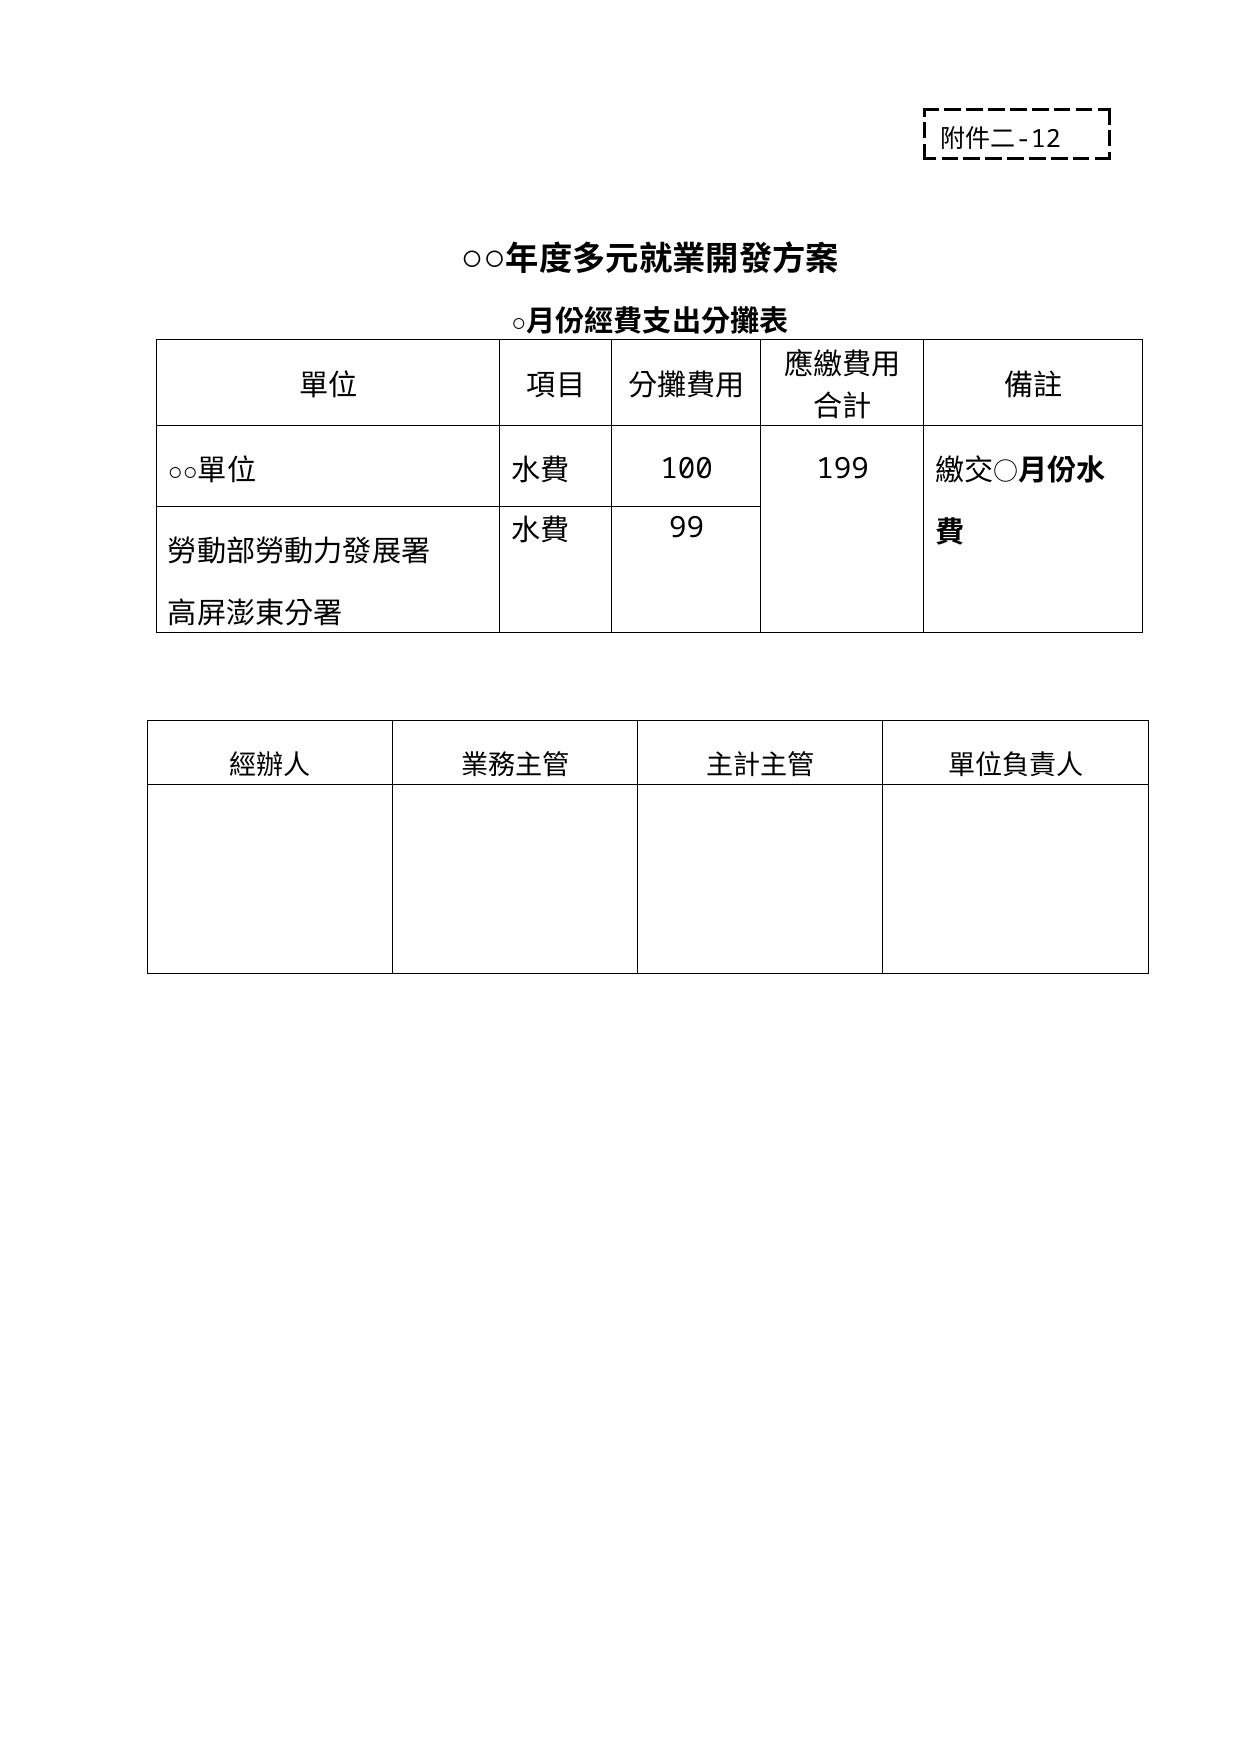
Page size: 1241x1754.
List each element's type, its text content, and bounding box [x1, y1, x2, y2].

table_header 項目 [500, 340, 611, 425]
table_cell [393, 785, 637, 972]
table_cell [148, 785, 392, 972]
table_cell 99 [612, 507, 760, 632]
table_cell [883, 785, 1148, 972]
table_cell 100 [612, 426, 760, 506]
table_cell 水費 [500, 507, 611, 632]
table_header 分攤費用 [612, 340, 760, 425]
table_cell 繳交○月份水費 [924, 426, 1142, 632]
table_cell 水費 [500, 426, 611, 506]
table_header 單位 [157, 340, 499, 425]
table_header 主計主管 [638, 721, 882, 784]
table_header 經辦人 [148, 721, 392, 784]
table_header 備註 [924, 340, 1142, 425]
text ○月份經費支出分攤表 [148, 277, 1152, 339]
table_header 單位負責人 [883, 721, 1148, 784]
text ○○年度多元就業開發方案 [148, 214, 1152, 277]
table_cell 199 [761, 426, 923, 632]
table_cell ○○單位 [157, 426, 499, 506]
table_cell [638, 785, 882, 972]
text 附件二-12 [941, 118, 1093, 150]
table_header 業務主管 [393, 721, 637, 784]
table_cell 勞動部勞動力發展署 高屏澎東分署 [157, 507, 499, 632]
table_header 應繳費用 合計 [761, 340, 923, 425]
